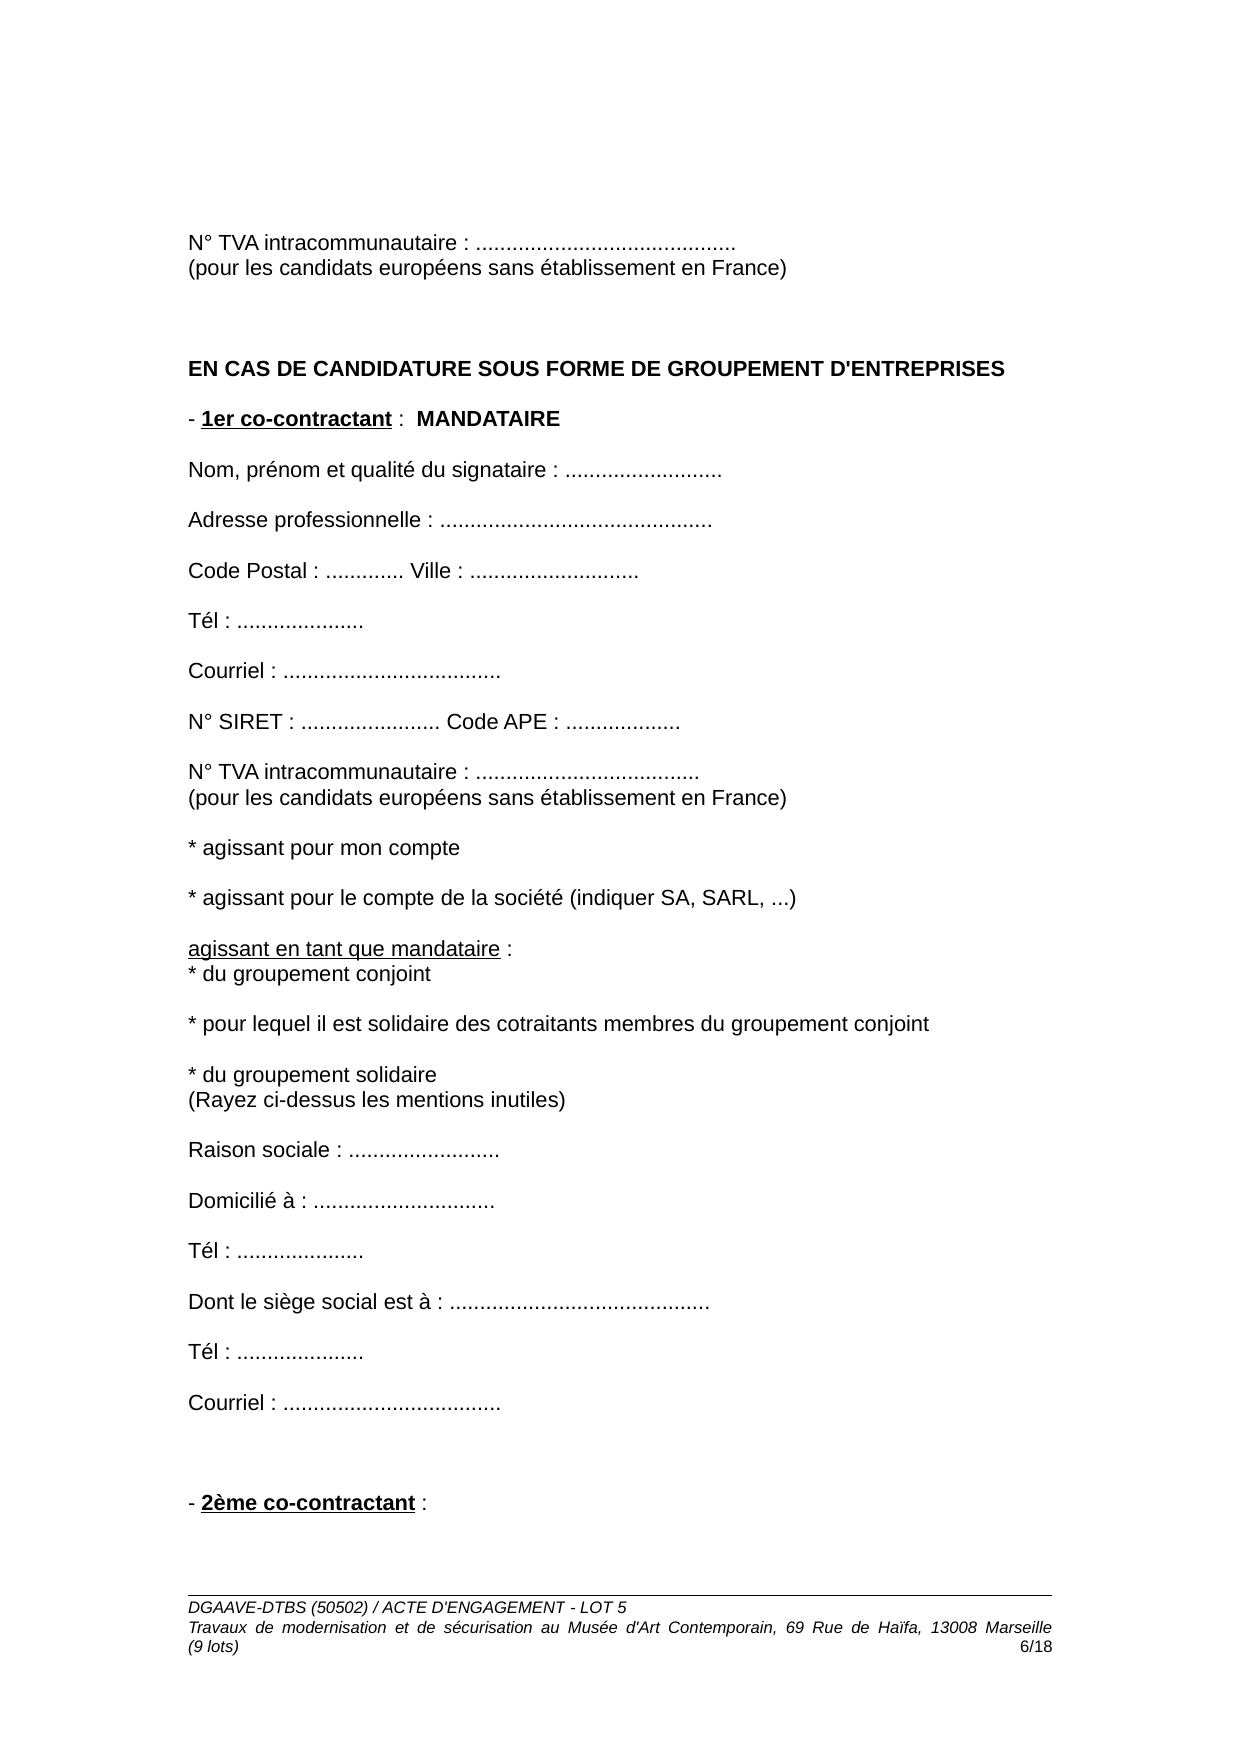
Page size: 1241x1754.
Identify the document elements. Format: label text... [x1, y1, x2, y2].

text agissant en tant que mandataire : [188, 936, 1052, 961]
text * agissant pour mon compte [188, 835, 1052, 860]
text (Rayez ci-dessus les mentions inutiles) [188, 1087, 1052, 1112]
text Tél : ..................... [188, 1238, 1052, 1263]
text * du groupement conjoint [188, 961, 1052, 986]
text * pour lequel il est solidaire des cotraitants membres du groupement conjoint [188, 1011, 1052, 1036]
text N° SIRET : ....................... Code APE : ................... [188, 709, 1052, 734]
text - 1er co-contractant : MANDATAIRE [188, 406, 1052, 431]
text N° TVA intracommunautaire : ........................................... [188, 230, 1052, 255]
text Raison sociale : ......................... [188, 1137, 1052, 1162]
text EN CAS DE CANDIDATURE SOUS FORME DE GROUPEMENT D'ENTREPRISES [188, 356, 1052, 381]
text Adresse professionnelle : ............................................. [188, 507, 1052, 532]
text Nom, prénom et qualité du signataire : .......................... [188, 457, 1052, 482]
text - 2ème co-contractant : [188, 1490, 1052, 1515]
text N° TVA intracommunautaire : ..................................... [188, 759, 1052, 784]
text Code Postal : ............. Ville : ............................ [188, 557, 1052, 583]
text Dont le siège social est à : ........................................... [188, 1288, 1052, 1314]
text Domicilié à : .............................. [188, 1188, 1052, 1213]
text * du groupement solidaire [188, 1062, 1052, 1087]
text Tél : ..................... [188, 1339, 1052, 1364]
text Courriel : .................................... [188, 1389, 1052, 1414]
text Tél : ..................... [188, 608, 1052, 633]
text (pour les candidats européens sans établissement en France) [188, 255, 1052, 280]
text (pour les candidats européens sans établissement en France) [188, 784, 1052, 809]
text * agissant pour le compte de la société (indiquer SA, SARL, ...) [188, 885, 1052, 910]
text Courriel : .................................... [188, 658, 1052, 683]
